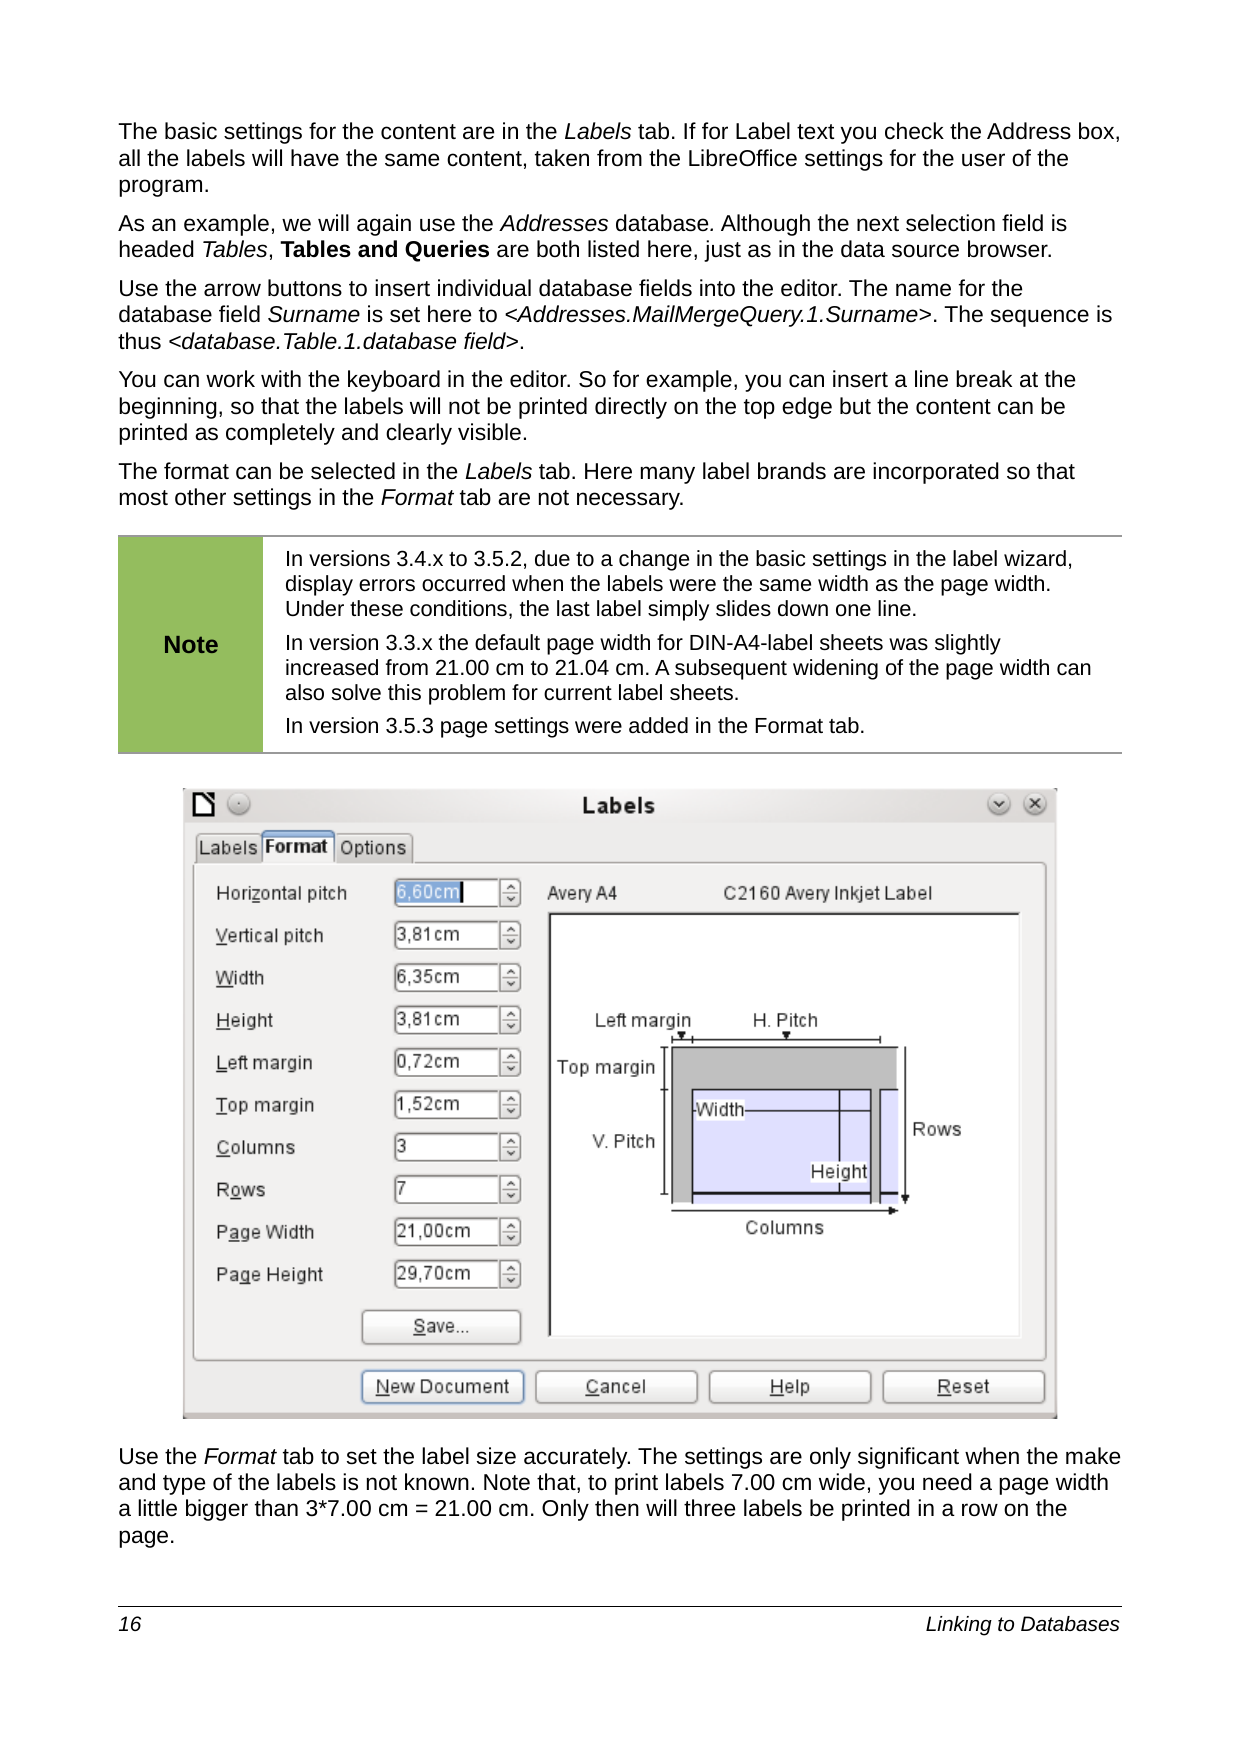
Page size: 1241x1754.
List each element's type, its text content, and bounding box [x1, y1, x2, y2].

table_header In versions 3.4.x to 3.5.2, due to a change in the basic settings in the label wizard, display errors occurred when the labels were the same width as the page width. Under these conditions, the last label simply slides down one line. In version 3.3.x the default page width for DIN-A4-label sheets was slightly increased from 21.00 cm to 21.04 cm. A subsequent widening of the page width can also solve this problem for current label sheets. In version 3.5.3 page settings were added in the Format tab. [264, 537, 1122, 752]
table_header Note [118, 537, 263, 752]
text The format can be selected in the Labels tab. Here many label brands are incorporated so that most other settings in the Format tab are not necessary. [118, 458, 1122, 511]
text Use the arrow buttons to insert individual database fields into the editor. The name for the database field Surname is set here to <Addresses.MailMergeQuery.1.Surname>. The sequence is thus <database.Table.1.database field>. [118, 275, 1122, 354]
text You can work with the keyboard in the editor. So for example, you can insert a line break at the beginning, so that the labels will not be printed directly on the top edge but the content can be printed as completely and clearly visible. [118, 366, 1122, 446]
text As an example, we will again use the Addresses database. Although the next selection field is headed Tables, Tables and Queries are both listed here, just as in the data source browser. [118, 210, 1122, 262]
text Use the Format tab to set the label size accurately. The settings are only significant when the make and type of the labels is not known. Note that, to print labels 7.00 cm wide, you need a page width a little bigger than 3*7.00 cm = 21.00 cm. Only then will three labels be printed in a row on the page. [118, 1443, 1122, 1548]
picture [182, 788, 1058, 1419]
text The basic settings for the content are in the Labels tab. If for Label text you check the Address box, all the labels will have the same content, taken from the LibreOffice settings for the user of the program. [118, 118, 1122, 197]
